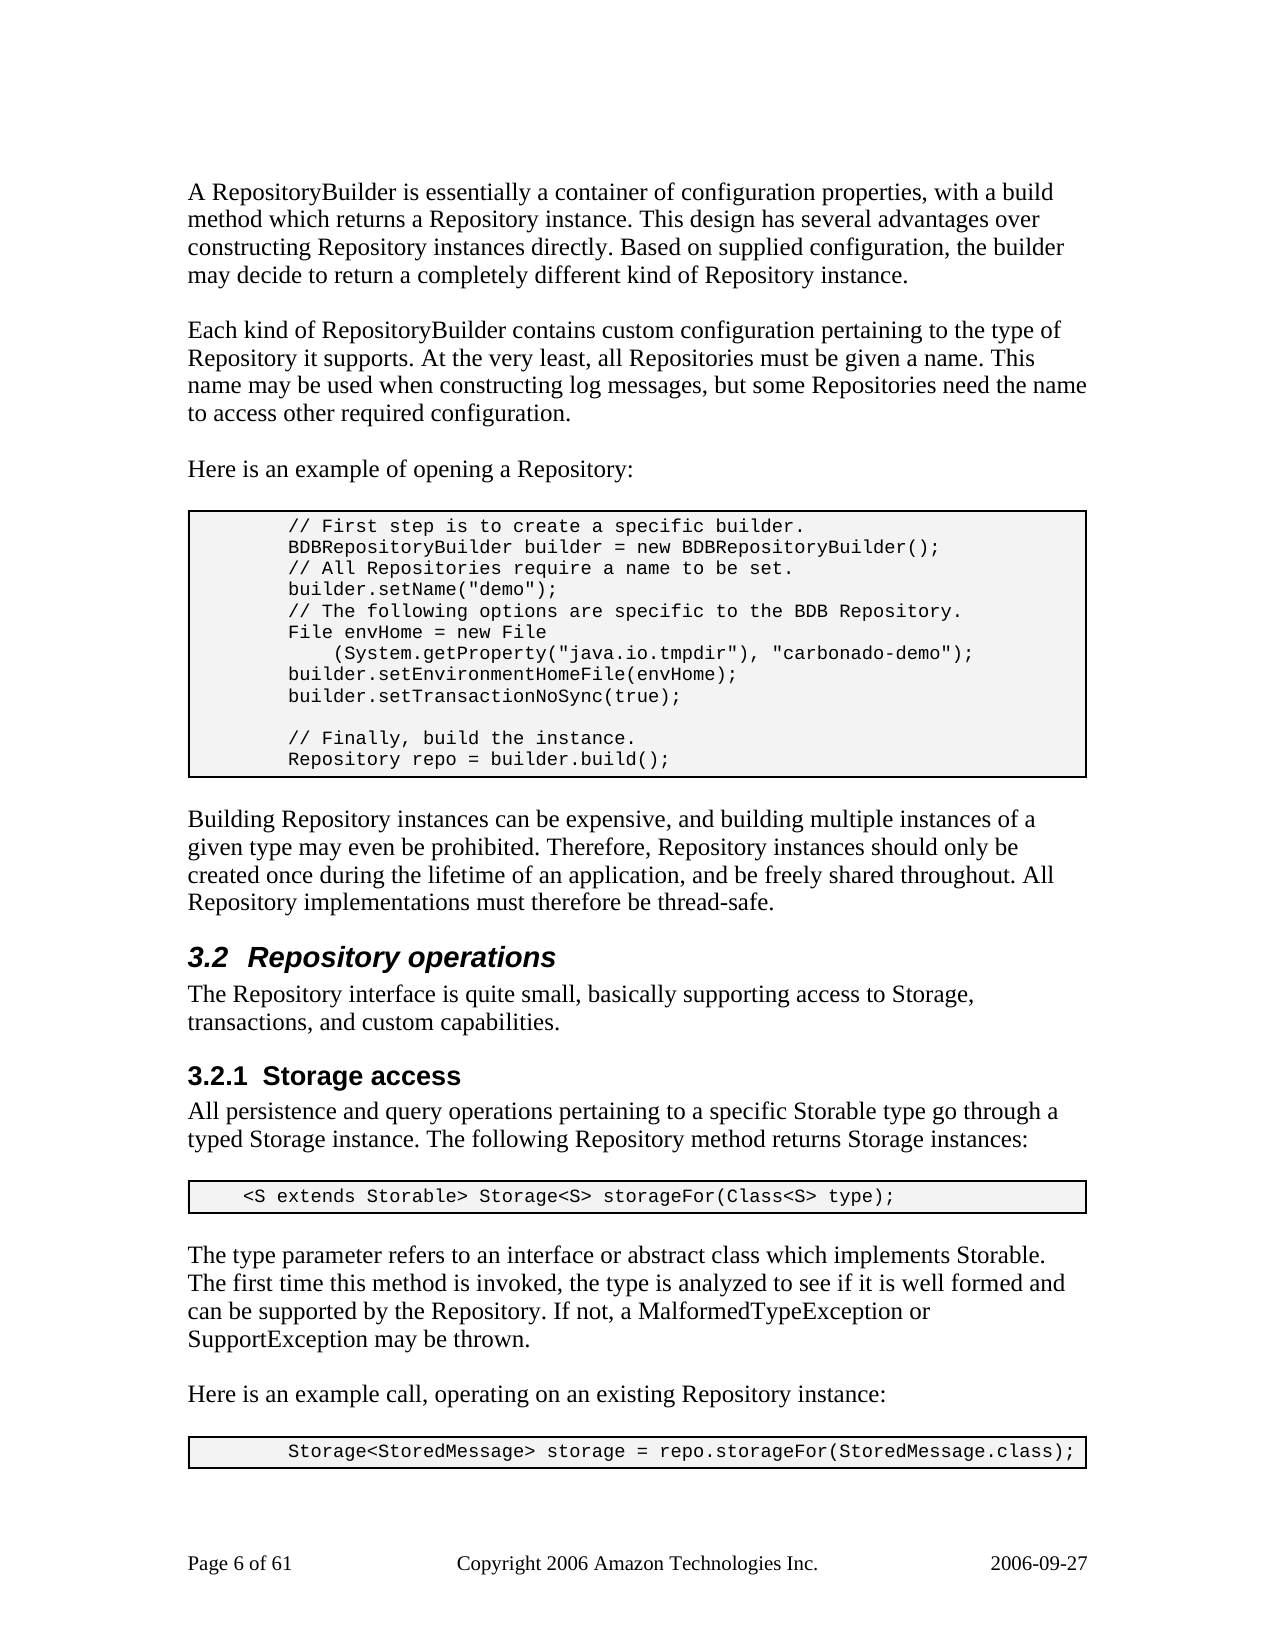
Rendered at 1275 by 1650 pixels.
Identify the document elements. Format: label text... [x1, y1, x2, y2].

text Here is an example of opening a Repository: [187, 455, 1087, 482]
text BDBRepositoryBuilder builder = new BDBRepositoryBuilder(); [190, 531, 1085, 553]
text The type parameter refers to an interface or abstract class which implements Storable. The first time this method is invoked, the type is analyzed to see if it is well formed and can be supported by the Repository. If not, a MalformedTypeException or SupportException may be thrown. [187, 1242, 1087, 1352]
subtitle Storage access [187, 1061, 1087, 1091]
text // All Repositories require a name to be set. [190, 553, 1085, 574]
text <S extends Storable> Storage<S> storageFor(Class<S> type); [190, 1182, 1085, 1212]
text Each kind of RepositoryBuilder contains custom configuration pertaining to the type of Repository it supports. At the very least, all Repositories must be given a name. This name may be used when constructing log messages, but some Repositories need the name to access other required configuration. [187, 316, 1087, 427]
text // The following options are specific to the BDB Repository. [190, 595, 1085, 616]
text The Repository interface is quite small, basically supporting access to Storage, transactions, and custom capabilities. [187, 980, 1087, 1036]
text All persistence and query operations pertaining to a specific Storable type go through a typed Storage instance. The following Repository method returns Storage instances: [187, 1097, 1087, 1152]
text builder.setName("demo"); [190, 574, 1085, 595]
text (System.getProperty("java.io.tmpdir"), "carbonado-demo"); [190, 638, 1085, 659]
text builder.setEnvironmentHomeFile(envHome); [190, 659, 1085, 680]
text File envHome = new File [190, 616, 1085, 638]
text Repository repo = builder.build(); [190, 744, 1085, 776]
text builder.setTransactionNoSync(true); [190, 680, 1085, 701]
text A RepositoryBuilder is essentially a container of configuration properties, with a build method which returns a Repository instance. This design has several advantages over constructing Repository instances directly. Based on supplied configuration, the builder may decide to return a completely different kind of Repository instance. [187, 178, 1087, 288]
text // Finally, build the instance. [190, 723, 1085, 744]
text Here is an example call, operating on an existing Repository instance: [187, 1380, 1087, 1408]
text Storage<StoredMessage> storage = repo.storageFor(StoredMessage.class); [190, 1438, 1085, 1467]
subtitle Repository operations [187, 941, 1087, 974]
text // First step is to create a specific builder. [190, 512, 1085, 531]
text Building Repository instances can be expensive, and building multiple instances of a given type may even be prohibited. Therefore, Repository instances should only be created once during the lifetime of an application, and be freely shared throughout. All Repository implementations must therefore be thread-safe. [187, 805, 1087, 916]
